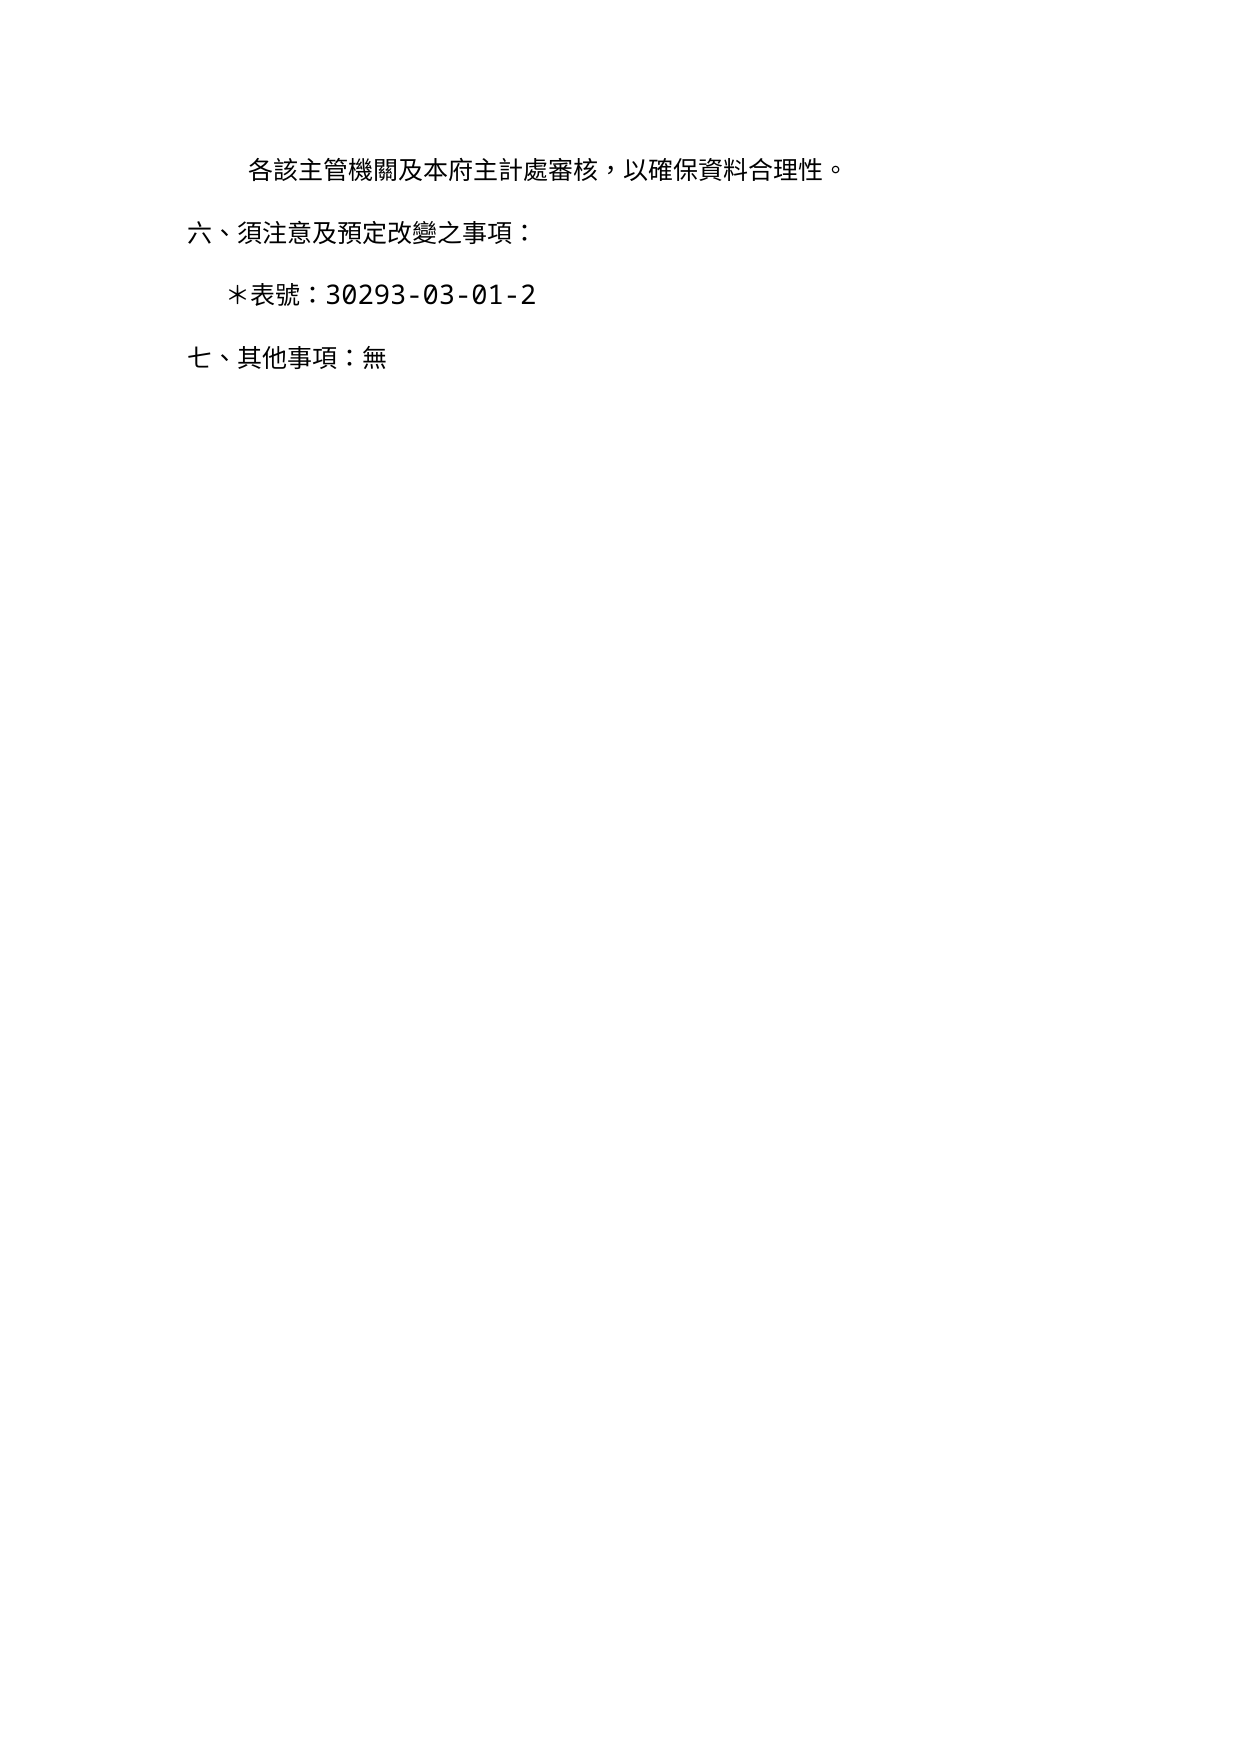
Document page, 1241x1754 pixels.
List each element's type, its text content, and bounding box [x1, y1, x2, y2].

text 七、其他事項：無 [187, 314, 1053, 377]
text ＊表號：30293-03-01-2 [225, 252, 1053, 314]
list 各該主管機關及本府主計處審核，以確保資料合理性。 [218, 127, 1053, 189]
text 六、須注意及預定改變之事項： [187, 189, 1053, 252]
